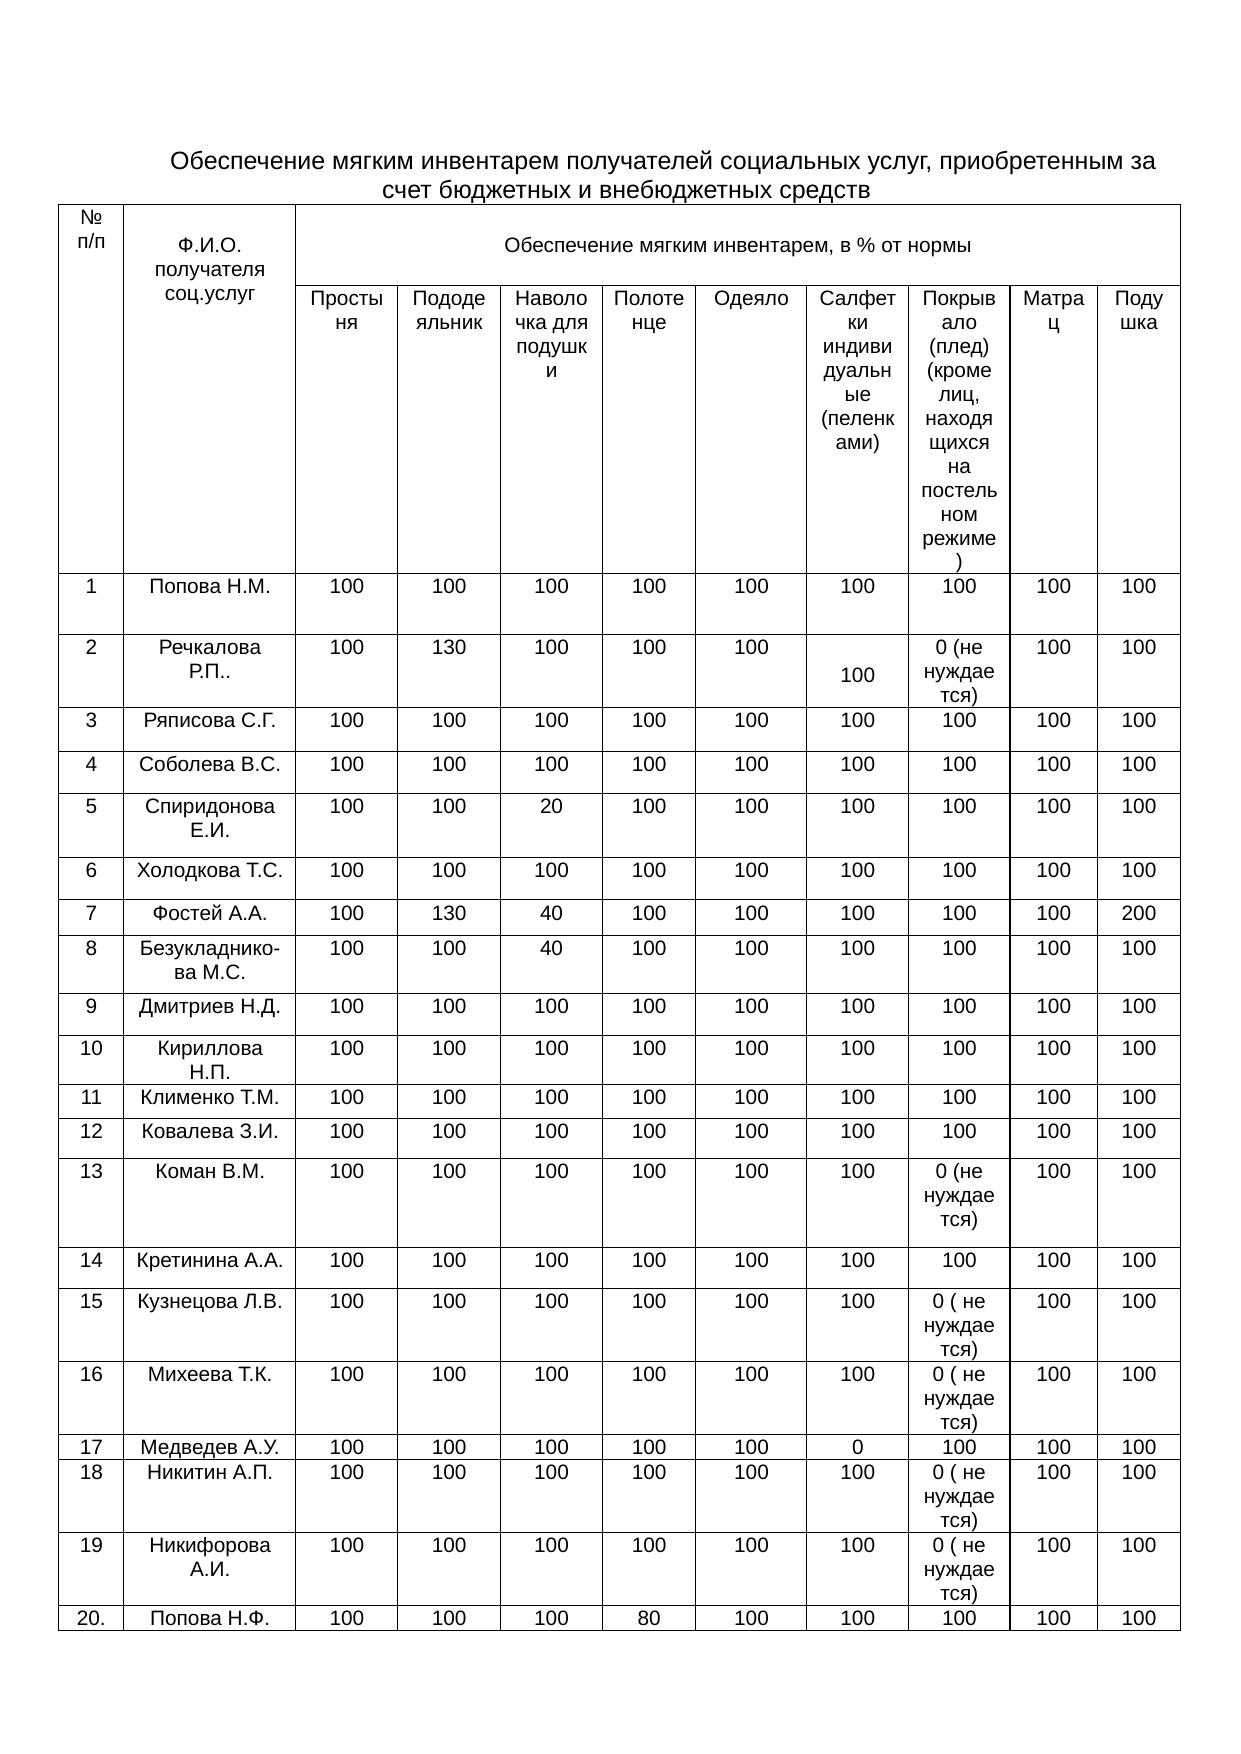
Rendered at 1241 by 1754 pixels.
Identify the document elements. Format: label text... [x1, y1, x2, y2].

table_cell 100 [398, 1460, 500, 1532]
table_cell 100 [696, 635, 806, 707]
table_cell 100 [909, 752, 1009, 793]
table_cell 100 [1098, 708, 1180, 751]
table_cell 0 ( не нуждается) [909, 1460, 1009, 1532]
table_cell 10 [59, 1036, 123, 1084]
table_cell 100 [696, 1533, 806, 1604]
table_cell 100 [296, 1289, 397, 1361]
table_cell 100 [909, 1248, 1009, 1288]
table_header Обеспечение мягким инвентарем, в % от нормы [296, 205, 1180, 285]
table_cell 100 [1098, 1362, 1180, 1434]
table_cell 100 [1098, 635, 1180, 707]
table_cell 100 [909, 1606, 1009, 1629]
table_cell 100 [398, 752, 500, 793]
table_cell 100 [1011, 1119, 1097, 1158]
table_cell 100 [501, 708, 602, 751]
table_cell 100 [909, 574, 1009, 634]
table_cell 100 [296, 708, 397, 751]
table_cell 12 [59, 1119, 123, 1158]
table_cell 100 [1098, 794, 1180, 857]
table_cell 100 [398, 1289, 500, 1361]
table_cell 100 [909, 858, 1009, 899]
table_cell 100 [909, 994, 1009, 1035]
table_cell 100 [501, 574, 602, 634]
table_cell Наволочка для подушки [501, 286, 602, 573]
table_cell 100 [603, 1289, 695, 1361]
table_cell 100 [501, 1085, 602, 1117]
table_cell 100 [1098, 1460, 1180, 1532]
table_cell 100 [398, 1606, 500, 1629]
table_cell 100 [807, 1460, 908, 1532]
table_cell 100 [501, 635, 602, 707]
table_cell 100 [501, 1606, 602, 1629]
table_cell 100 [1011, 1606, 1097, 1629]
table_cell 80 [603, 1606, 695, 1629]
table_cell 130 [398, 635, 500, 707]
table_cell Речкалова Р.П.. [124, 635, 295, 707]
table_cell 100 [1011, 752, 1097, 793]
table_cell 100 [398, 574, 500, 634]
table_cell 100 [909, 1435, 1009, 1459]
table_cell 16 [59, 1362, 123, 1434]
table_cell 100 [1098, 994, 1180, 1035]
table_cell 100 [296, 574, 397, 634]
table_cell 100 [398, 1362, 500, 1434]
table_cell 13 [59, 1159, 123, 1247]
table_cell Простыня [296, 286, 397, 573]
table_cell 100 [501, 1460, 602, 1532]
table_cell 40 [501, 936, 602, 993]
table_cell 100 [501, 1289, 602, 1361]
table_cell 100 [296, 1606, 397, 1629]
table_cell 100 [909, 708, 1009, 751]
table_cell Никитин А.П. [124, 1460, 295, 1532]
table_cell 100 [398, 1533, 500, 1604]
table_cell Соболева В.С. [124, 752, 295, 793]
table_cell 100 [1098, 858, 1180, 899]
table_cell 130 [398, 900, 500, 935]
table_cell Коман В.М. [124, 1159, 295, 1247]
table_cell 100 [398, 994, 500, 1035]
table_cell Одеяло [696, 286, 806, 573]
table_cell 100 [1011, 1036, 1097, 1084]
table_cell 100 [603, 1435, 695, 1459]
table_cell 100 [1098, 936, 1180, 993]
table_header Ф.И.О. получателя соц.услуг [124, 205, 295, 573]
table_cell 100 [1011, 708, 1097, 751]
table_cell 100 [696, 936, 806, 993]
table_cell 20. [59, 1606, 123, 1629]
table_cell 100 [603, 794, 695, 857]
table_cell 100 [909, 1119, 1009, 1158]
table_cell 100 [296, 1036, 397, 1084]
table_cell 100 [1098, 1289, 1180, 1361]
table_cell 100 [603, 1362, 695, 1434]
table_cell 100 [398, 858, 500, 899]
table_cell 100 [398, 1248, 500, 1288]
table_cell 100 [501, 1435, 602, 1459]
table_cell 100 [696, 1119, 806, 1158]
table_cell Ковалева З.И. [124, 1119, 295, 1158]
table_cell 100 [603, 1159, 695, 1247]
table_cell 100 [807, 994, 908, 1035]
table_cell 100 [296, 752, 397, 793]
table_cell 100 [807, 1289, 908, 1361]
table_cell Кретинина А.А. [124, 1248, 295, 1288]
table_cell 100 [1011, 1289, 1097, 1361]
table_cell 6 [59, 858, 123, 899]
table_cell 100 [696, 1085, 806, 1117]
table_cell 100 [603, 1119, 695, 1158]
table_cell 18 [59, 1460, 123, 1532]
table_cell 100 [909, 900, 1009, 935]
table_cell Покрывало (плед) (кроме лиц, находящихся на постельном режиме) [909, 286, 1009, 573]
table_cell 100 [696, 708, 806, 751]
table_cell 100 [501, 1248, 602, 1288]
table_cell Попова Н.Ф. [124, 1606, 295, 1629]
table_cell 100 [807, 1119, 908, 1158]
table_cell 100 [296, 635, 397, 707]
table_cell 100 [501, 1362, 602, 1434]
table_cell 100 [501, 1119, 602, 1158]
table_cell 100 [807, 900, 908, 935]
table_cell 20 [501, 794, 602, 857]
table_cell 100 [603, 858, 695, 899]
table_cell 100 [1011, 858, 1097, 899]
table_cell 100 [696, 794, 806, 857]
table_cell 0 ( не нуждается) [909, 1533, 1009, 1604]
table_cell 100 [501, 752, 602, 793]
table_cell 100 [1098, 1036, 1180, 1084]
table_cell 100 [1098, 1248, 1180, 1288]
table_cell Кириллова Н.П. [124, 1036, 295, 1084]
table_cell 100 [909, 794, 1009, 857]
table_cell 0 ( не нуждается) [909, 1289, 1009, 1361]
table_cell 0 (не нуждается) [909, 635, 1009, 707]
table_cell 100 [807, 635, 908, 707]
table_cell 100 [296, 1159, 397, 1247]
table_cell 100 [807, 708, 908, 751]
table_cell 19 [59, 1533, 123, 1604]
table_cell 14 [59, 1248, 123, 1288]
table_cell 100 [398, 1159, 500, 1247]
table_cell 100 [1098, 1159, 1180, 1247]
table_cell 100 [1011, 1533, 1097, 1604]
table_cell 100 [603, 708, 695, 751]
table_cell 100 [696, 1606, 806, 1629]
table_cell 100 [296, 994, 397, 1035]
table_cell Попова Н.М. [124, 574, 295, 634]
table_cell 2 [59, 635, 123, 707]
table_cell 100 [807, 1533, 908, 1604]
table_cell 100 [603, 1460, 695, 1532]
table_cell Матрац [1011, 286, 1097, 573]
table_cell 0 ( не нуждается) [909, 1362, 1009, 1434]
table_cell 100 [603, 1036, 695, 1084]
table_cell 100 [696, 752, 806, 793]
table_cell Подушка [1098, 286, 1180, 573]
table_cell 100 [296, 1085, 397, 1117]
table_cell 100 [1011, 1362, 1097, 1434]
table_cell 8 [59, 936, 123, 993]
table_cell 100 [603, 936, 695, 993]
table_cell 0 [807, 1435, 908, 1459]
table_cell 100 [1011, 635, 1097, 707]
table_cell 100 [398, 1036, 500, 1084]
table_cell 4 [59, 752, 123, 793]
table_cell 100 [296, 858, 397, 899]
table_cell 100 [1011, 936, 1097, 993]
table_cell 100 [501, 1159, 602, 1247]
table_cell 7 [59, 900, 123, 935]
table_cell 100 [1098, 1533, 1180, 1604]
table_cell 100 [807, 752, 908, 793]
table_cell 100 [398, 708, 500, 751]
table_cell 5 [59, 794, 123, 857]
table_cell 100 [296, 1119, 397, 1158]
table_cell 100 [807, 1362, 908, 1434]
table_cell 100 [1011, 900, 1097, 935]
table_cell 11 [59, 1085, 123, 1117]
table_cell Салфетки индивидуальные (пеленками) [807, 286, 908, 573]
table_cell 17 [59, 1435, 123, 1459]
text Обеспечение мягким инвентарем получателей социальных услуг, приобретенным за счет бюджетных и внебюджетных средств [71, 146, 1182, 204]
table_cell 9 [59, 994, 123, 1035]
table_cell Холодкова Т.С. [124, 858, 295, 899]
table_cell 100 [807, 936, 908, 993]
table_cell 100 [1098, 1606, 1180, 1629]
table_cell 0 (не нуждается) [909, 1159, 1009, 1247]
table_cell 1 [59, 574, 123, 634]
table_cell 100 [696, 858, 806, 899]
table_cell 100 [603, 1085, 695, 1117]
table_cell 100 [696, 1362, 806, 1434]
table_cell 100 [909, 936, 1009, 993]
table_cell Никифорова А.И. [124, 1533, 295, 1604]
table_cell 100 [696, 900, 806, 935]
table_cell Ряписова С.Г. [124, 708, 295, 751]
table_cell 100 [398, 936, 500, 993]
table_cell 100 [603, 1533, 695, 1604]
table_cell 100 [296, 900, 397, 935]
table_cell 100 [296, 1460, 397, 1532]
table_cell 100 [1098, 752, 1180, 793]
table_cell 100 [1011, 1248, 1097, 1288]
table_cell 100 [296, 1533, 397, 1604]
table_cell 100 [696, 1159, 806, 1247]
table_cell 100 [1011, 1159, 1097, 1247]
table_cell 100 [603, 1248, 695, 1288]
table_cell Кузнецова Л.В. [124, 1289, 295, 1361]
table_cell 40 [501, 900, 602, 935]
table_cell 200 [1098, 900, 1180, 935]
table_cell 100 [1011, 574, 1097, 634]
table_cell 100 [1098, 1085, 1180, 1117]
table_cell 100 [398, 794, 500, 857]
table_cell Михеева Т.К. [124, 1362, 295, 1434]
table_cell 100 [1011, 1085, 1097, 1117]
table_cell 100 [696, 994, 806, 1035]
table_cell Безукладнико-ва М.С. [124, 936, 295, 993]
table_cell 100 [807, 574, 908, 634]
table_cell 100 [1098, 1435, 1180, 1459]
table_cell 100 [1098, 1119, 1180, 1158]
table_cell 100 [1011, 1435, 1097, 1459]
table_cell 100 [696, 1460, 806, 1532]
table_cell 100 [696, 1435, 806, 1459]
table_cell 100 [696, 1289, 806, 1361]
table_cell 100 [807, 1248, 908, 1288]
table_cell 15 [59, 1289, 123, 1361]
table_cell 100 [398, 1085, 500, 1117]
table_cell 100 [296, 936, 397, 993]
table_cell 100 [807, 794, 908, 857]
table_cell 100 [807, 1159, 908, 1247]
table_cell 100 [807, 1085, 908, 1117]
table_cell Фостей А.А. [124, 900, 295, 935]
table_cell 100 [501, 1036, 602, 1084]
table_cell 100 [1011, 794, 1097, 857]
table_cell Дмитриев Н.Д. [124, 994, 295, 1035]
table_cell 100 [501, 994, 602, 1035]
table_cell 100 [296, 1362, 397, 1434]
table_cell 100 [696, 1248, 806, 1288]
table_cell 100 [603, 900, 695, 935]
table_cell Клименко Т.М. [124, 1085, 295, 1117]
table_cell 100 [603, 574, 695, 634]
table_cell 100 [398, 1119, 500, 1158]
table_cell 100 [296, 1435, 397, 1459]
table_cell 100 [696, 1036, 806, 1084]
table_cell 100 [501, 858, 602, 899]
table_cell 100 [603, 752, 695, 793]
table_cell 100 [398, 1435, 500, 1459]
table_cell Спиридонова Е.И. [124, 794, 295, 857]
table_cell 100 [1011, 994, 1097, 1035]
table_cell Пододеяльник [398, 286, 500, 573]
table_cell 100 [603, 994, 695, 1035]
table_cell 3 [59, 708, 123, 751]
table_cell 100 [1011, 1460, 1097, 1532]
table_cell 100 [696, 574, 806, 634]
table_cell 100 [807, 1036, 908, 1084]
table_cell 100 [807, 1606, 908, 1629]
table_cell 100 [296, 794, 397, 857]
table_cell Полотенце [603, 286, 695, 573]
table_cell 100 [909, 1036, 1009, 1084]
table_cell 100 [501, 1533, 602, 1604]
table_cell 100 [1098, 574, 1180, 634]
table_cell 100 [296, 1248, 397, 1288]
table_cell 100 [909, 1085, 1009, 1117]
table_header № п/п [59, 205, 123, 573]
table_cell 100 [603, 635, 695, 707]
table_cell Медведев А.У. [124, 1435, 295, 1459]
table_cell 100 [807, 858, 908, 899]
